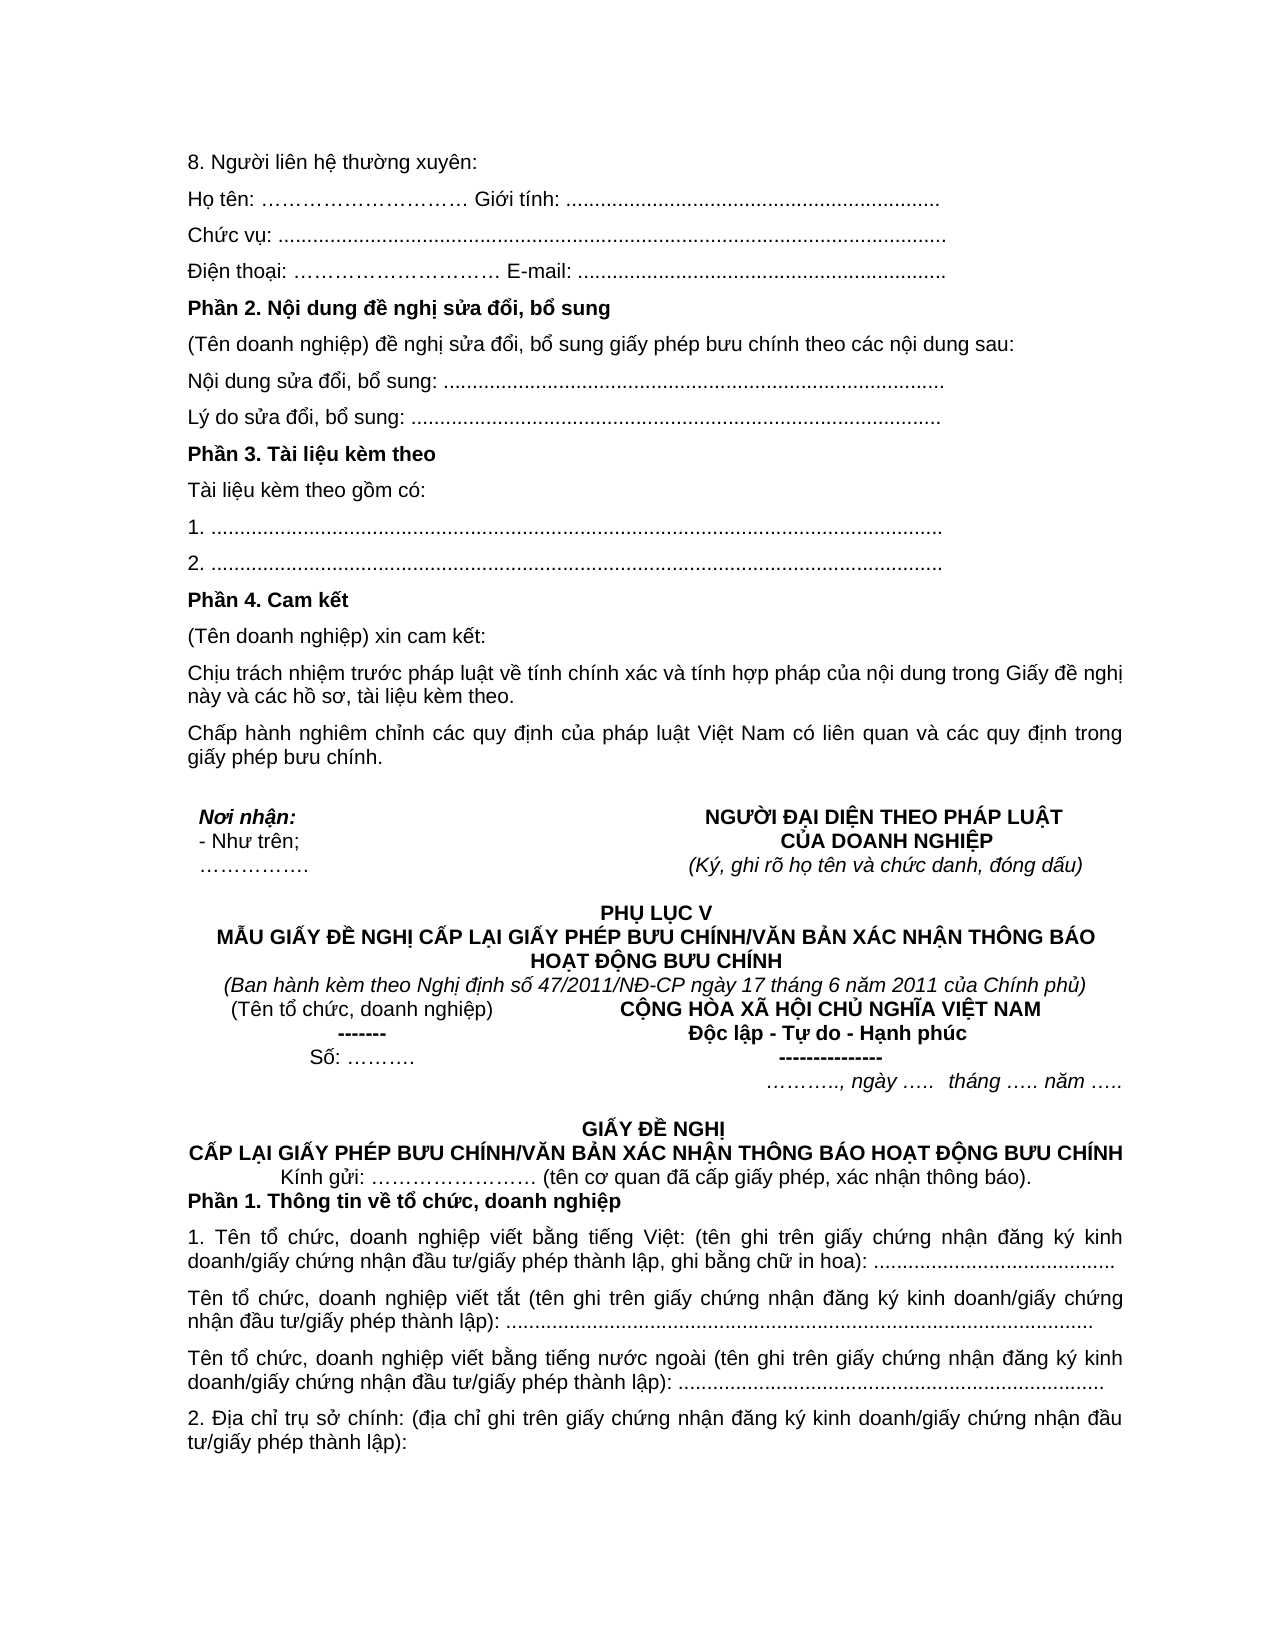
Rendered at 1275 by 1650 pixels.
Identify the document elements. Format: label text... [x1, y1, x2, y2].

text Chấp hành nghiêm chỉnh các quy định của pháp luật Việt Nam có liên quan và các quy định trong giấy phép bưu chính. [187, 721, 1125, 769]
text MẪU GIẤY ĐỀ NGHỊ CẤP LẠI GIẤY PHÉP BƯU CHÍNH/VĂN BẢN XÁC NHẬN THÔNG BÁO HOẠT ĐỘNG BƯU CHÍNH (Ban hành kèm theo Nghị định số 47/2011/NĐ-CP ngày 17 tháng 6 năm 2011 của Chính phủ) [187, 925, 1125, 997]
table_header CỘNG HÒA XÃ HỘI CHỦ NGHĨA VIỆT NAM Độc lập - Tự do - Hạnh phúc --------------- ……….., ngày ….. tháng ….. năm ….. [536, 997, 1125, 1093]
text (Tên doanh nghiệp) xin cam kết: [187, 624, 1125, 648]
text 2. ............................................................................................................................... [187, 551, 1125, 575]
text 2. Địa chỉ trụ sở chính: (địa chỉ ghi trên giấy chứng nhận đăng ký kinh doanh/giấy chứng nhận đầu tư/giấy phép thành lập): [187, 1406, 1125, 1454]
text GIẤY ĐỀ NGHỊ CẤP LẠI GIẤY PHÉP BƯU CHÍNH/VĂN BẢN XÁC NHẬN THÔNG BÁO HOẠT ĐỘNG BƯU CHÍNH [187, 1117, 1125, 1164]
table_header Nơi nhận: - Như trên; ……………. [188, 805, 649, 877]
text Họ tên: ………………………… Giới tính: ................................................................. [187, 186, 1125, 210]
text Chịu trách nhiệm trước pháp luật về tính chính xác và tính hợp pháp của nội dung trong Giấy đề nghị này và các hồ sơ, tài liệu kèm theo. [187, 660, 1125, 708]
text 1. Tên tổ chức, doanh nghiệp viết bằng tiếng Việt: (tên ghi trên giấy chứng nhận đăng ký kinh doanh/giấy chứng nhận đầu tư/giấy phép thành lập, ghi bằng chữ in hoa): .......................................... [187, 1225, 1125, 1273]
text Phần 4. Cam kết [187, 587, 1125, 611]
text Điện thoại: ………………………… E-mail: ................................................................ [187, 259, 1125, 283]
text Nội dung sửa đổi, bổ sung: ....................................................................................... [187, 369, 1125, 393]
text Chức vụ: .................................................................................................................... [187, 223, 1125, 247]
text Phần 3. Tài liệu kèm theo [187, 442, 1125, 466]
text 1. ............................................................................................................................... [187, 514, 1125, 538]
text Phần 1. Thông tin về tổ chức, doanh nghiệp [187, 1188, 1125, 1212]
text PHỤ LỤC V [187, 901, 1125, 925]
text Phần 2. Nội dung đề nghị sửa đổi, bổ sung [187, 296, 1125, 320]
text Tên tổ chức, doanh nghiệp viết tắt (tên ghi trên giấy chứng nhận đăng ký kinh doanh/giấy chứng nhận đầu tư/giấy phép thành lập): ...................................................................................................... [187, 1285, 1125, 1333]
text Tên tổ chức, doanh nghiệp viết bằng tiếng nước ngoài (tên ghi trên giấy chứng nhận đăng ký kinh doanh/giấy chứng nhận đầu tư/giấy phép thành lập): .......................................................................... [187, 1346, 1125, 1394]
table_header (Tên tổ chức, doanh nghiệp) ------- Số: ………. [188, 997, 536, 1093]
text (Tên doanh nghiệp) đề nghị sửa đổi, bổ sung giấy phép bưu chính theo các nội dung sau: [187, 332, 1125, 356]
text Tài liệu kèm theo gồm có: [187, 478, 1125, 502]
text Lý do sửa đổi, bổ sung: ............................................................................................ [187, 405, 1125, 429]
text Kính gửi: …………………… (tên cơ quan đã cấp giấy phép, xác nhận thông báo). [187, 1164, 1125, 1188]
table_header NGƯỜI ĐẠI DIỆN THEO PHÁP LUẬT CỦA DOANH NGHIỆP (Ký, ghi rõ họ tên và chức danh, đóng dấu) [649, 805, 1125, 877]
text 8. Người liên hệ thường xuyên: [187, 150, 1125, 174]
